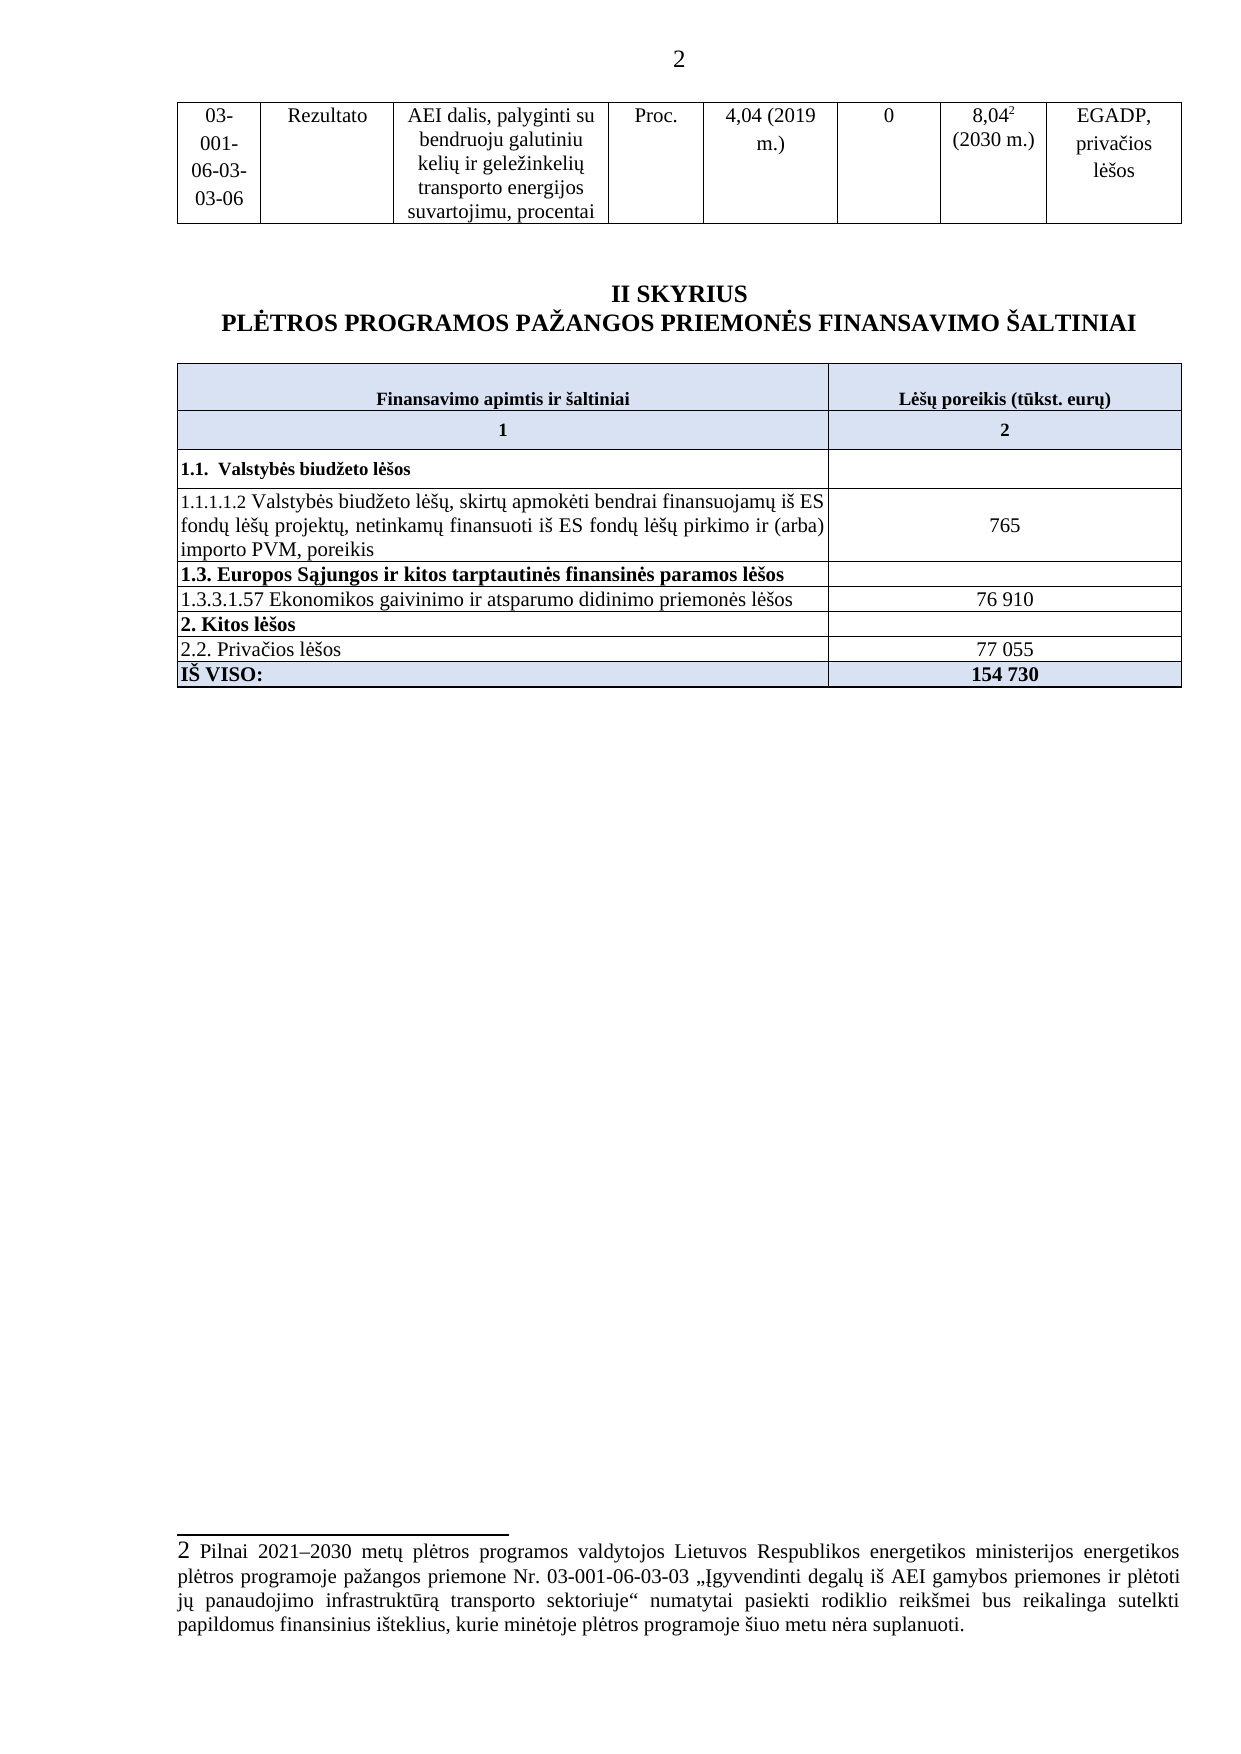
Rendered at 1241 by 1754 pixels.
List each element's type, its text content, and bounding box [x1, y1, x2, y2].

table_cell [829, 450, 1181, 488]
table_cell 77 055 [829, 637, 1181, 661]
table_cell 2. Kitos lėšos [178, 612, 828, 636]
table_cell 154 730 [829, 662, 1181, 686]
table_cell 03-001-06-03-03-06 [178, 103, 260, 223]
table_cell [829, 612, 1181, 636]
table_cell 765 [829, 489, 1181, 561]
table_cell 76 910 [829, 587, 1181, 611]
table_cell 2.2. Privačios lėšos [178, 637, 828, 661]
table_cell IŠ VISO: [178, 662, 828, 686]
table_cell Rezultato [261, 103, 393, 223]
table_cell 1.3.3.1.57 Ekonomikos gaivinimo ir atsparumo didinimo priemonės lėšos [178, 587, 828, 611]
table_cell 8,04 (2030 m.) [941, 103, 1046, 223]
table_cell 1 [178, 411, 828, 449]
table_header Lėšų poreikis (tūkst. eurų) [829, 364, 1181, 410]
text II SKYRIUS [177, 279, 1181, 308]
table_cell 4,04 (2019 m.) [704, 103, 837, 223]
table_cell 1.1.1.1.2 Valstybės biudžeto lėšų, skirtų apmokėti bendrai finansuojamų iš ES fondų lėšų projektų, netinkamų finansuoti iš ES fondų lėšų pirkimo ir (arba) importo PVM, poreikis [178, 489, 828, 561]
table_cell EGADP, privačios lėšos [1047, 103, 1181, 223]
table_header Finansavimo apimtis ir šaltiniai [178, 364, 828, 410]
table_cell Proc. [609, 103, 703, 223]
table_cell 1.1. Valstybės biudžeto lėšos [178, 450, 828, 488]
table_cell 1.3. Europos Sąjungos ir kitos tarptautinės finansinės paramos lėšos [178, 562, 828, 586]
table_cell AEI dalis, palyginti su bendruoju galutiniu kelių ir geležinkelių transporto energijos suvartojimu, procentai [394, 103, 608, 223]
table_cell [829, 562, 1181, 586]
table_cell 2 [829, 411, 1181, 449]
table_cell 0 [838, 103, 940, 223]
text PLĖTROS PROGRAMOS PAŽANGOS PRIEMONĖS FINANSAVIMO ŠALTINIAI [177, 308, 1181, 337]
